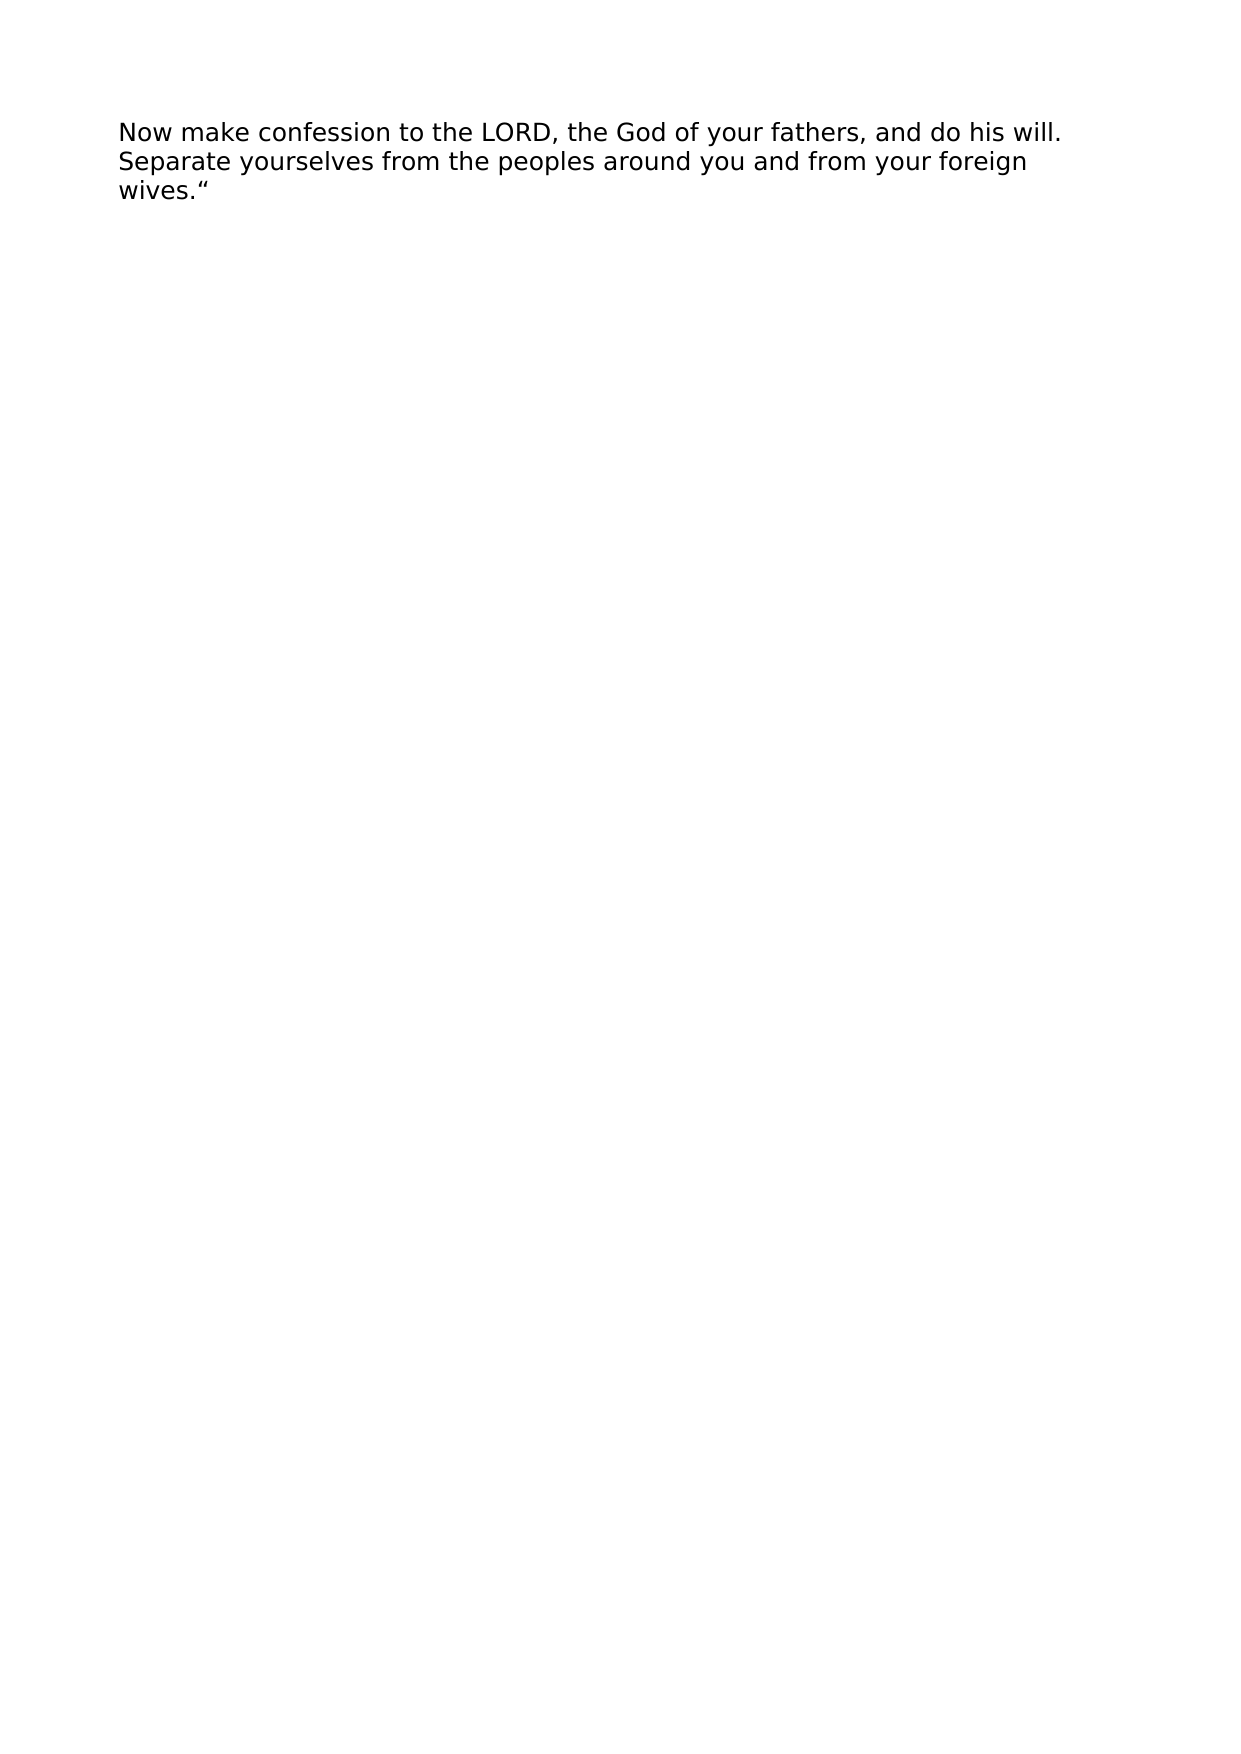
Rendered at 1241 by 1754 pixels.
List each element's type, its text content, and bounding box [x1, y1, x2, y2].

text Now make confession to the LORD, the God of your fathers, and do his will. Separate yourselves from the peoples around you and from your foreign wives.“ [118, 118, 1122, 206]
